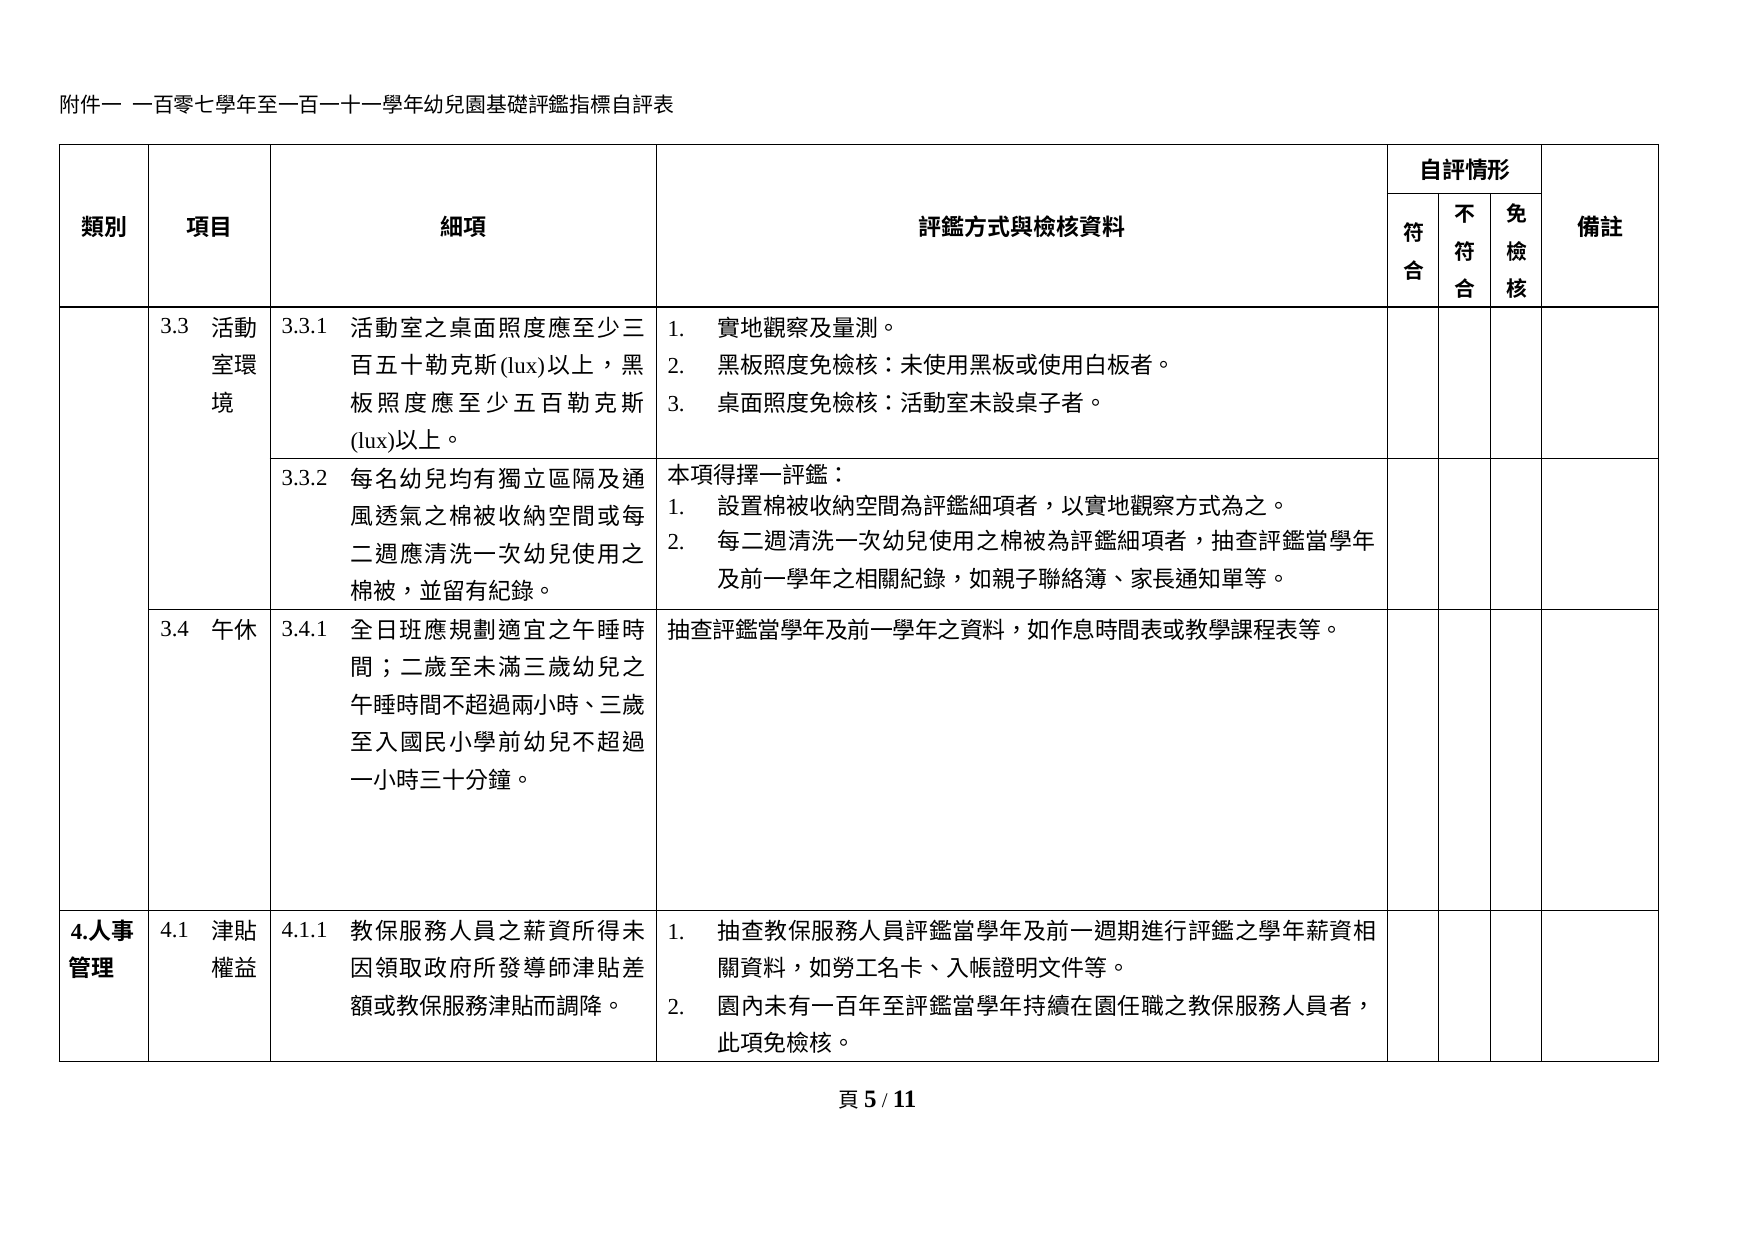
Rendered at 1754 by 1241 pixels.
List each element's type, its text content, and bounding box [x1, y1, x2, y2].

table_cell [1439, 610, 1490, 909]
table_cell 3.3 [149, 308, 206, 608]
table_cell [1542, 610, 1658, 909]
table_cell 全日班應規劃適宜之午睡時間；二歲至未滿三歲幼兒之午睡時間不超過兩小時、三歲至入國民小學前幼兒不超過一小時三十分鐘。 [339, 610, 656, 909]
table_cell [1491, 459, 1541, 608]
table_cell [1542, 459, 1658, 608]
table_cell 每名幼兒均有獨立區隔及通風透氣之棉被收納空間或每二週應清洗一次幼兒使用之棉被，並留有紀錄。 [339, 459, 656, 608]
table_cell 活動室之桌面照度應至少三百五十勒克斯(lux)以上，黑板照度應至少五百勒克斯(lux)以上。 [339, 308, 656, 457]
table_header 項目 [149, 145, 270, 306]
table_cell 本項得擇一評鑑： 設置棉被收納空間為評鑑細項者，以實地觀察方式為之。 每二週清洗一次幼兒使用之棉被為評鑑細項者，抽查評鑑當學年及前一學年之相關紀錄，如親子聯絡簿、家長通知單等。 [657, 459, 1387, 608]
table_header 自評情形 [1388, 145, 1541, 193]
table_cell [1542, 911, 1658, 1061]
table_cell 免檢核 [1491, 194, 1541, 306]
table_cell [1388, 610, 1438, 909]
table_cell 津貼權益 [206, 911, 270, 1061]
table_cell [1388, 308, 1438, 457]
table_cell 4.1 [149, 911, 206, 1061]
table_cell 符合 [1388, 194, 1438, 306]
table_cell 活動室環 境 [206, 308, 270, 608]
table_cell [1388, 459, 1438, 608]
table_cell [1388, 911, 1438, 1061]
table_header 類別 [60, 145, 148, 306]
table_cell 4.1.1 [271, 911, 339, 1061]
table_cell [1491, 308, 1541, 457]
table_cell 3.4 [149, 610, 206, 909]
table_cell 抽查教保服務人員評鑑當學年及前一週期進行評鑑之學年薪資相關資料，如勞工名卡、入帳證明文件等。 園內未有一百年至評鑑當學年持續在園任職之教保服務人員者，此項免檢核。 [657, 911, 1387, 1061]
table_header 備註 [1542, 145, 1658, 306]
table_cell 午休 [206, 610, 270, 909]
table_cell 3.4.1 [271, 610, 339, 909]
table_cell [1542, 308, 1658, 457]
table_header 評鑑方式與檢核資料 [657, 145, 1387, 306]
table_cell 3.3.1 [271, 308, 339, 457]
table_cell 3.3.2 [271, 459, 339, 608]
table_cell 不符合 [1439, 194, 1490, 306]
table_header 細項 [271, 145, 656, 306]
table_cell [60, 308, 148, 909]
table_cell 4.人事 管理 [60, 911, 148, 1061]
table_cell 抽查評鑑當學年及前一學年之資料，如作息時間表或教學課程表等。 [657, 610, 1387, 909]
table_cell 教保服務人員之薪資所得未因領取政府所發導師津貼差額或教保服務津貼而調降。 [339, 911, 656, 1061]
table_cell [1439, 459, 1490, 608]
table_cell [1491, 610, 1541, 909]
table_cell [1439, 308, 1490, 457]
table_cell 實地觀察及量測。 黑板照度免檢核：未使用黑板或使用白板者。 桌面照度免檢核：活動室未設桌子者。 [657, 308, 1387, 457]
table_cell [1439, 911, 1490, 1061]
table_cell [1491, 911, 1541, 1061]
